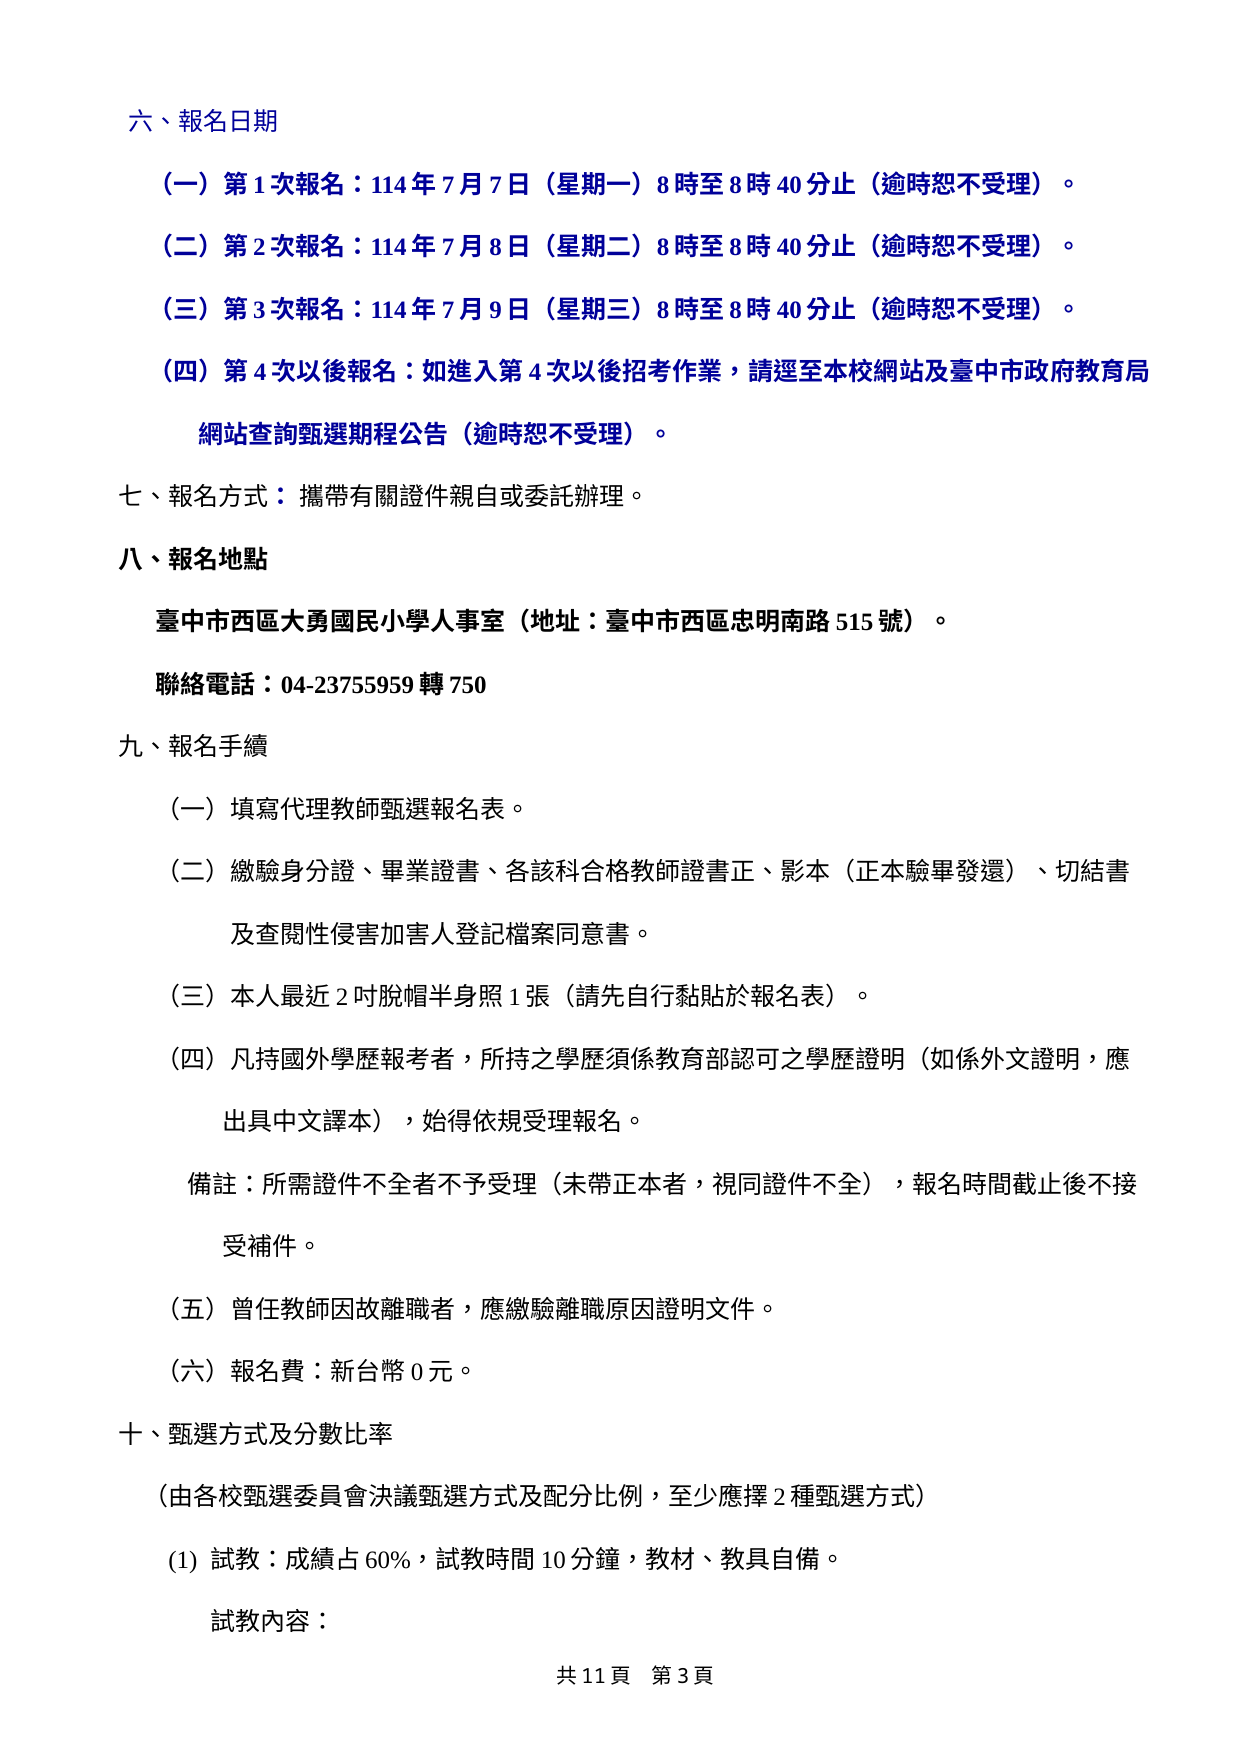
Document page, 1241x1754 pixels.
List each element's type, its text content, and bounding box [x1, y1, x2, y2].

text （三）本人最近2吋脫帽半身照1張（請先自行黏貼於報名表）。 [156, 953, 1152, 1016]
text （四）凡持國外學歷報考者，所持之學歷須係教育部認可之學歷證明（如係外文證明，應出具中文譯本），始得依規受理報名。 [156, 1016, 1152, 1141]
text （五）曾任教師因故離職者，應繳驗離職原因證明文件。 [156, 1266, 1152, 1328]
text 聯絡電話：04-23755959轉750 [156, 641, 1152, 703]
text （二）第2次報名：114年7月8日（星期二）8時至8時40分止（逾時恕不受理）。 [148, 203, 1152, 266]
text 備註：所需證件不全者不予受理（未帶正本者，視同證件不全），報名時間截止後不接受補件。 [156, 1141, 1152, 1266]
text 臺中市西區大勇國民小學人事室（地址：臺中市西區忠明南路515號）。 [156, 578, 1152, 641]
text 六、報名日期 [128, 78, 1152, 141]
text （由各校甄選委員會決議甄選方式及配分比例，至少應擇2種甄選方式） [118, 1453, 1152, 1516]
text 八、報名地點 [118, 516, 1152, 578]
text （二）繳驗身分證、畢業證書、各該科合格教師證書正、影本（正本驗畢發還）、切結書及查閱性侵害加害人登記檔案同意書。 [156, 828, 1152, 953]
list 試教：成績占60%，試教時間10分鐘，教材、教具自備。 [168, 1516, 1152, 1578]
text （四）第4次以後報名：如進入第4次以後招考作業，請逕至本校網站及臺中市政府教育局網站查詢甄選期程公告（逾時恕不受理）。 [148, 328, 1152, 453]
text 七、報名方式： 攜帶有關證件親自或委託辦理。 [118, 453, 1152, 516]
text 十、甄選方式及分數比率 [118, 1391, 1152, 1453]
text 九、報名手續 [118, 703, 1152, 766]
text （一）填寫代理教師甄選報名表。 [118, 766, 1152, 828]
text （三）第3次報名：114年7月9日（星期三）8時至8時40分止（逾時恕不受理）。 [148, 266, 1152, 328]
text （一）第1次報名：114年7月7日（星期一）8時至8時40分止（逾時恕不受理）。 [148, 141, 1152, 203]
text 試教內容： [210, 1578, 1152, 1641]
text （六）報名費：新台幣0元。 [156, 1328, 1152, 1391]
